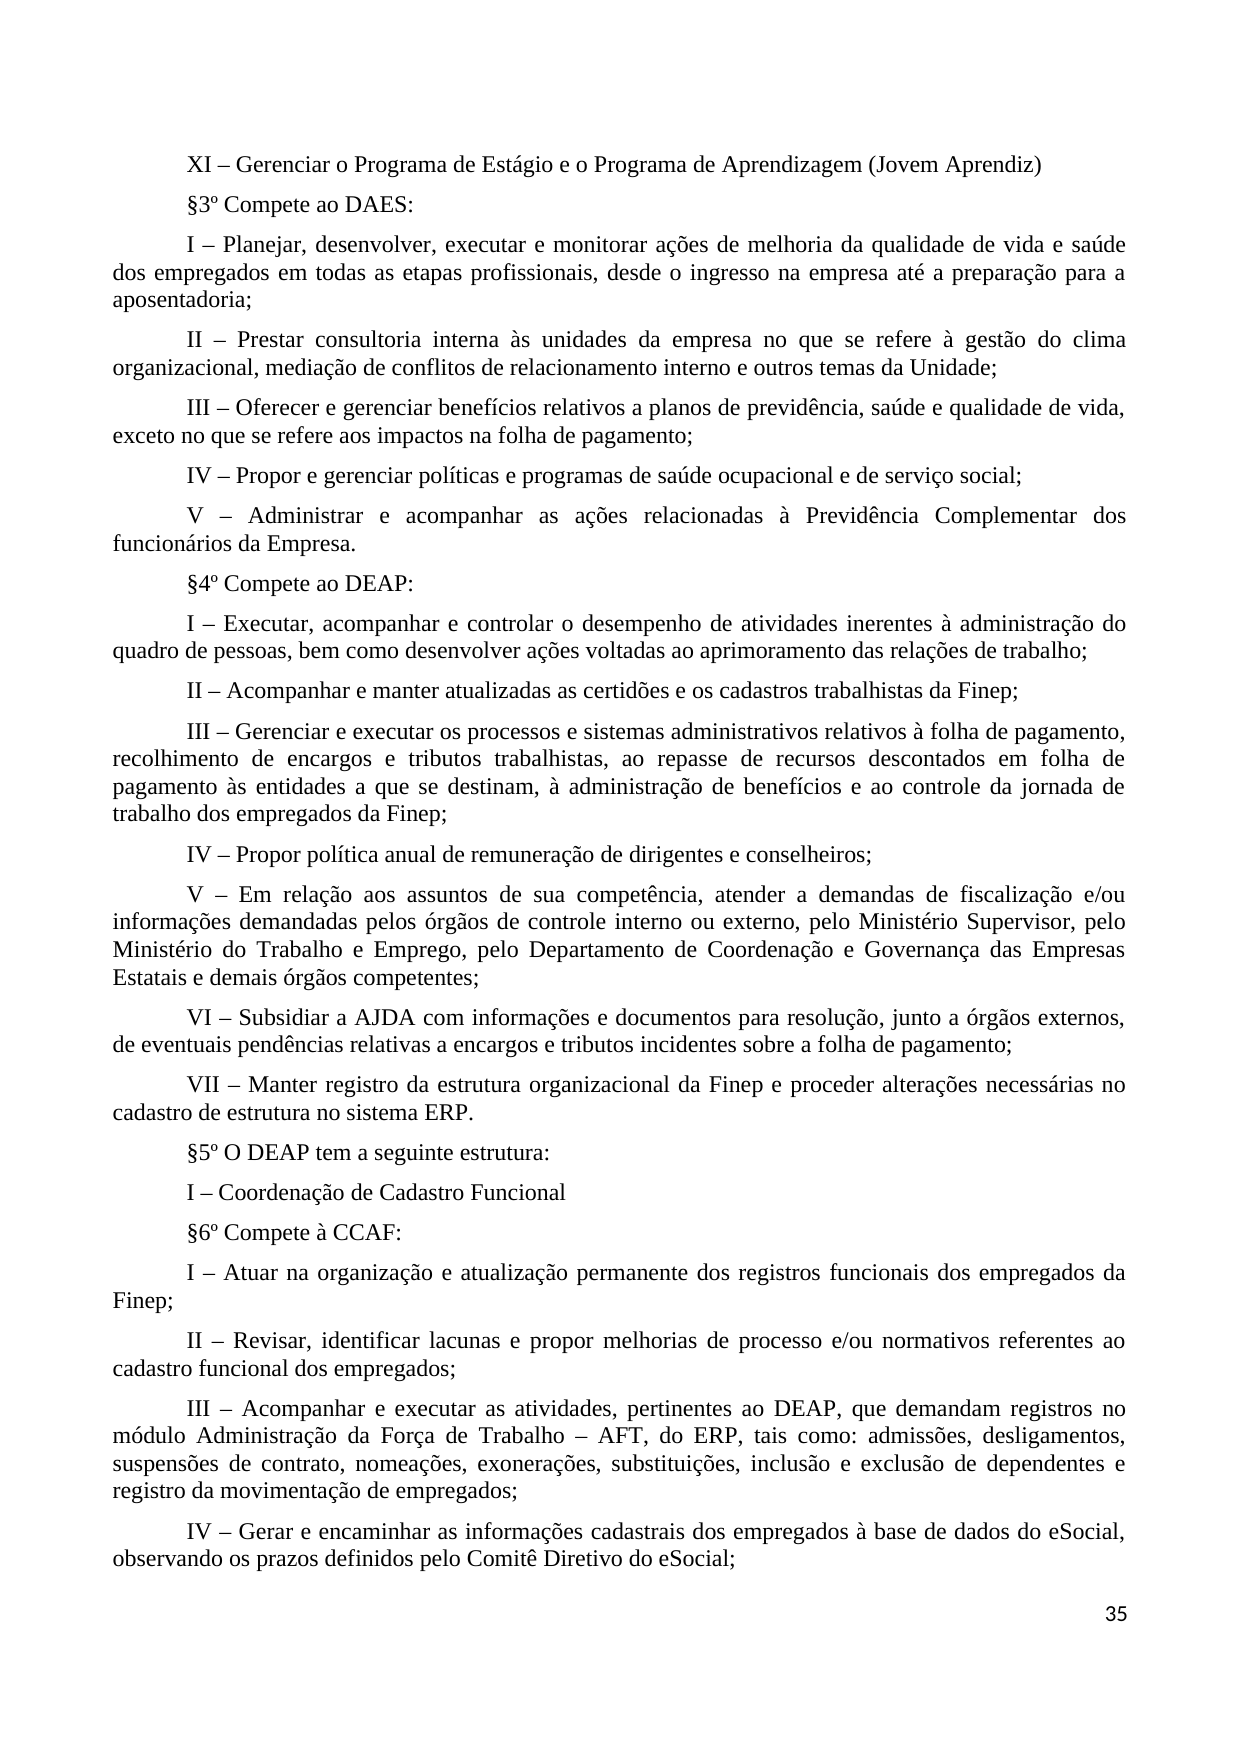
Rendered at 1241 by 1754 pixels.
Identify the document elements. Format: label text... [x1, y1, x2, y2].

text XI – Gerenciar o Programa de Estágio e o Programa de Aprendizagem (Jovem Aprendiz) [112, 150, 1128, 178]
text §3º Compete ao DAES: [112, 190, 1128, 218]
text IV – Propor e gerenciar políticas e programas de saúde ocupacional e de serviço social; [112, 461, 1128, 488]
text §6º Compete à CCAF: [112, 1218, 1128, 1246]
text IV – Gerar e encaminhar as informações cadastrais dos empregados à base de dados do eSocial, observando os prazos definidos pelo Comitê Diretivo do eSocial; [112, 1517, 1128, 1572]
text III – Gerenciar e executar os processos e sistemas administrativos relativos à folha de pagamento, recolhimento de encargos e tributos trabalhistas, ao repasse de recursos descontados em folha de pagamento às entidades a que se destinam, à administração de benefícios e ao controle da jornada de trabalho dos empregados da Finep; [112, 717, 1128, 827]
text §4º Compete ao DEAP: [112, 569, 1128, 596]
text I – Executar, acompanhar e controlar o desempenho de atividades inerentes à administração do quadro de pessoas, bem como desenvolver ações voltadas ao aprimoramento das relações de trabalho; [112, 609, 1128, 664]
text V – Em relação aos assuntos de sua competência, atender a demandas de fiscalização e/ou informações demandadas pelos órgãos de controle interno ou externo, pelo Ministério Supervisor, pelo Ministério do Trabalho e Emprego, pelo Departamento de Coordenação e Governança das Empresas Estatais e demais órgãos competentes; [112, 880, 1128, 990]
text III – Acompanhar e executar as atividades, pertinentes ao DEAP, que demandam registros no módulo Administração da Força de Trabalho – AFT, do ERP, tais como: admissões, desligamentos, suspensões de contrato, nomeações, exonerações, substituições, inclusão e exclusão de dependentes e registro da movimentação de empregados; [112, 1394, 1128, 1504]
text I – Planejar, desenvolver, executar e monitorar ações de melhoria da qualidade de vida e saúde dos empregados em todas as etapas profissionais, desde o ingresso na empresa até a preparação para a aposentadoria; [112, 230, 1128, 313]
text VI – Subsidiar a AJDA com informações e documentos para resolução, junto a órgãos externos, de eventuais pendências relativas a encargos e tributos incidentes sobre a folha de pagamento; [112, 1003, 1128, 1058]
text II – Prestar consultoria interna às unidades da empresa no que se refere à gestão do clima organizacional, mediação de conflitos de relacionamento interno e outros temas da Unidade; [112, 326, 1128, 381]
text I – Coordenação de Cadastro Funcional [112, 1178, 1128, 1206]
text §5º O DEAP tem a seguinte estrutura: [112, 1138, 1128, 1166]
text IV – Propor política anual de remuneração de dirigentes e conselheiros; [112, 839, 1128, 867]
text I – Atuar na organização e atualização permanente dos registros funcionais dos empregados da Finep; [112, 1258, 1128, 1313]
text II – Revisar, identificar lacunas e propor melhorias de processo e/ou normativos referentes ao cadastro funcional dos empregados; [112, 1326, 1128, 1381]
text III – Oferecer e gerenciar benefícios relativos a planos de previdência, saúde e qualidade de vida, exceto no que se refere aos impactos na folha de pagamento; [112, 393, 1128, 448]
text II – Acompanhar e manter atualizadas as certidões e os cadastros trabalhistas da Finep; [112, 677, 1128, 704]
text VII – Manter registro da estrutura organizacional da Finep e proceder alterações necessárias no cadastro de estrutura no sistema ERP. [112, 1070, 1128, 1126]
text V – Administrar e acompanhar as ações relacionadas à Previdência Complementar dos funcionários da Empresa. [112, 501, 1128, 556]
